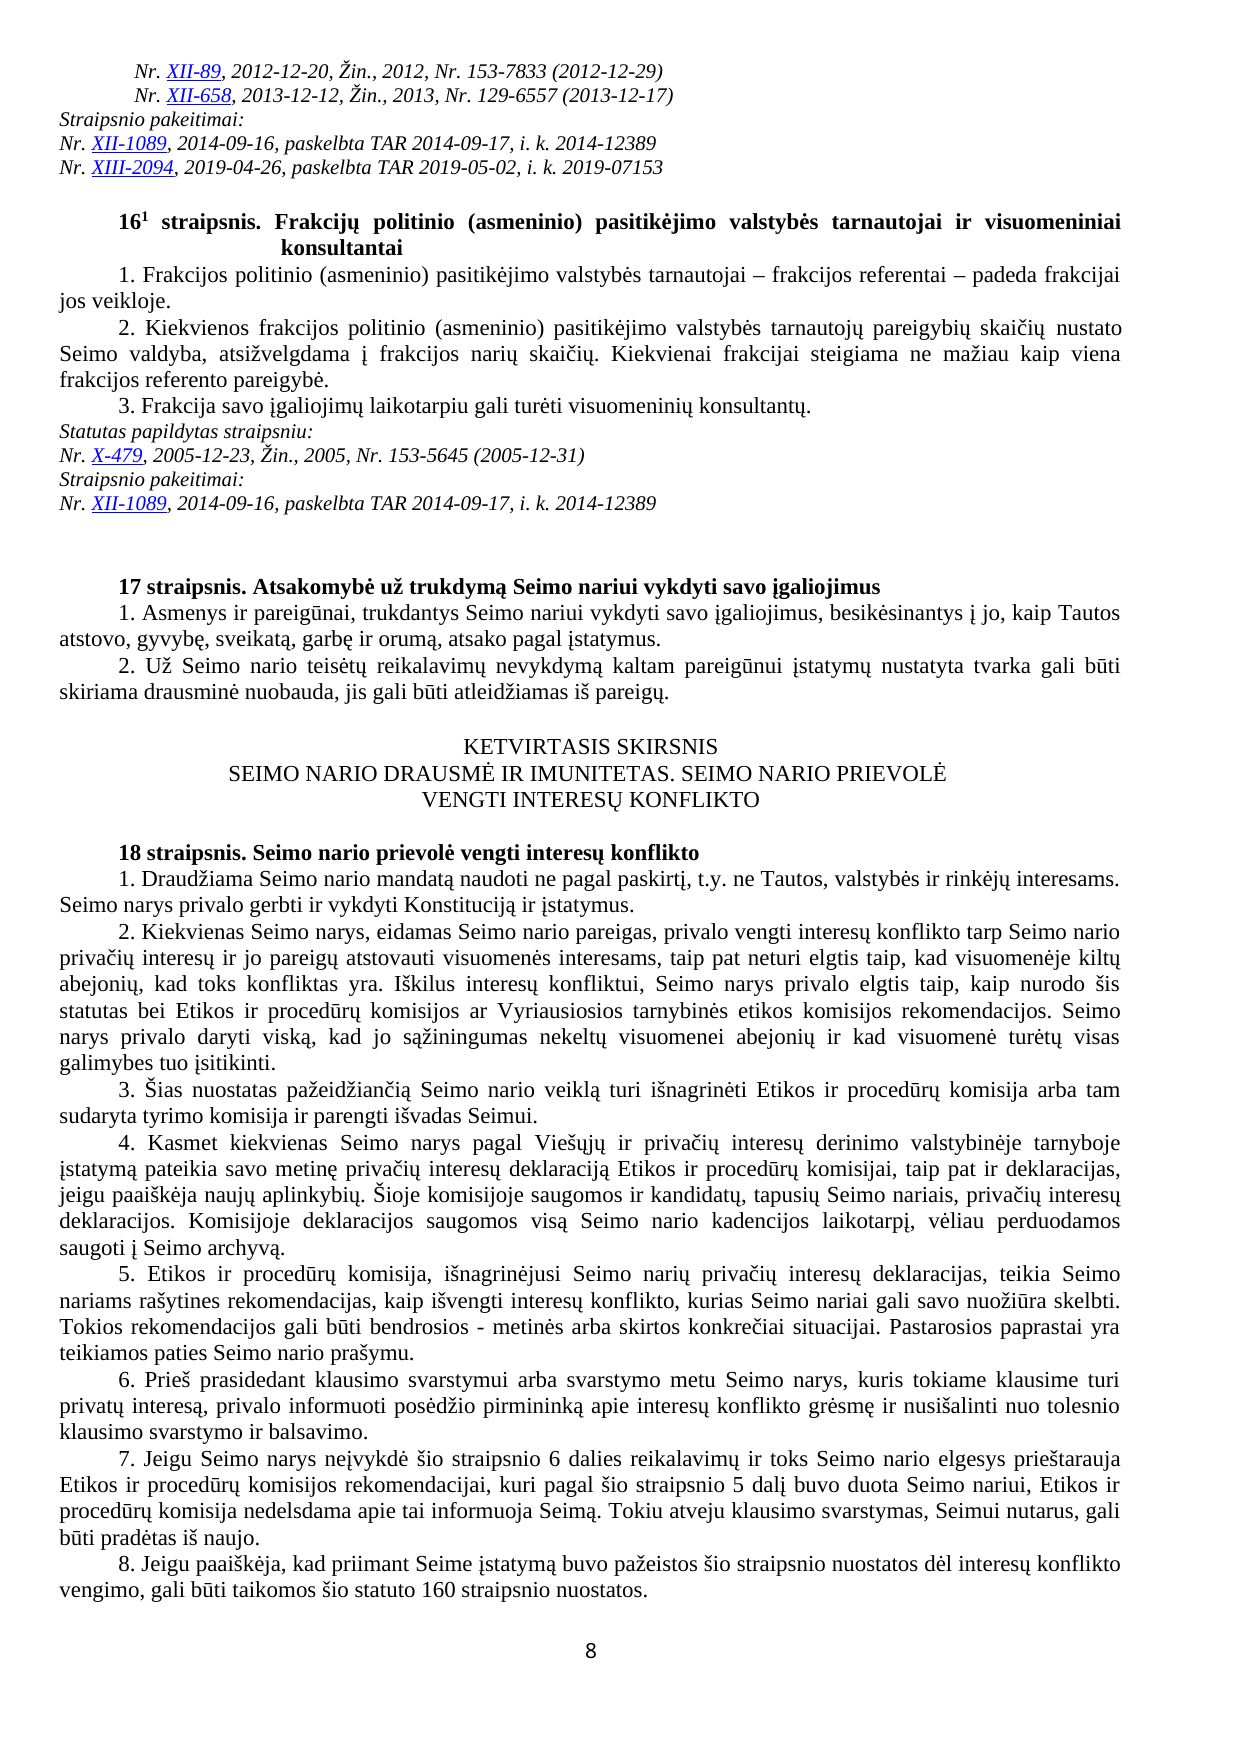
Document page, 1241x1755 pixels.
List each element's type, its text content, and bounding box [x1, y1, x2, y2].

text 1. Frakcijos politinio (asmeninio) pasitikėjimo valstybės tarnautojai – frakcijos referentai – padeda frakcijai jos veikloje. [59, 261, 1122, 313]
text 4. Kasmet kiekvienas Seimo narys pagal Viešųjų ir privačių interesų derinimo valstybinėje tarnyboje įstatymą pateikia savo metinę privačių interesų deklaraciją Etikos ir procedūrų komisijai, taip pat ir deklaracijas, jeigu paaiškėja naujų aplinkybių. Šioje komisijoje saugomos ir kandidatų, tapusių Seimo nariais, privačių interesų deklaracijos. Komisijoje deklaracijos saugomos visą Seimo nario kadencijos laikotarpį, vėliau perduodamos saugoti į Seimo archyvą. [59, 1128, 1122, 1260]
text 1. Asmenys ir pareigūnai, trukdantys Seimo nariui vykdyti savo įgaliojimus, besikėsinantys į jo, kaip Tautos atstovo, gyvybę, sveikatą, garbę ir orumą, atsako pagal įstatymus. [59, 599, 1122, 652]
text 8. Jeigu paaiškėja, kad priimant Seime įstatymą buvo pažeistos šio straipsnio nuostatos dėl interesų konflikto vengimo, gali būti taikomos šio statuto 160 straipsnio nuostatos. [59, 1550, 1122, 1603]
text 2. Kiekvienas Seimo narys, eidamas Seimo nario pareigas, privalo vengti interesų konflikto tarp Seimo nario privačių interesų ir jo pareigų atstovauti visuomenės interesams, taip pat neturi elgtis taip, kad visuomenėje kiltų abejonių, kad toks konfliktas yra. Iškilus interesų konfliktui, Seimo narys privalo elgtis taip, kaip nurodo šis statutas bei Etikos ir procedūrų komisijos ar Vyriausiosios tarnybinės etikos komisijos rekomendacijos. Seimo narys privalo daryti viską, kad jo sąžiningumas nekeltų visuomenei abejonių ir kad visuomenė turėtų visas galimybes tuo įsitikinti. [59, 918, 1122, 1076]
text 2. Kiekvienos frakcijos politinio (asmeninio) pasitikėjimo valstybės tarnautojų pareigybių skaičių nustato Seimo valdyba, atsižvelgdama į frakcijos narių skaičių. Kiekvienai frakcijai steigiama ne mažiau kaip viena frakcijos referento pareigybė. [59, 313, 1122, 393]
text Straipsnio pakeitimai: [59, 107, 1122, 131]
text Nr. XII-1089, 2014-09-16, paskelbta TAR 2014-09-17, i. k. 2014-12389 [59, 491, 1122, 515]
text SEIMO NARIO DRAUSMĖ IR IMUNITETAS. SEIMO NARIO PRIEVOLĖ [59, 759, 1122, 786]
text 17 straipsnis. Atsakomybė už trukdymą Seimo nariui vykdyti savo įgaliojimus [59, 573, 1122, 599]
text Nr. XII-658, 2013-12-12, Žin., 2013, Nr. 129-6557 (2013-12-17) [59, 83, 1122, 107]
text 6. Prieš prasidedant klausimo svarstymui arba svarstymo metu Seimo narys, kuris tokiame klausime turi privatų interesą, privalo informuoti posėdžio pirmininką apie interesų konflikto grėsmę ir nusišalinti nuo tolesnio klausimo svarstymo ir balsavimo. [59, 1366, 1122, 1445]
text 3. Šias nuostatas pažeidžiančią Seimo nario veiklą turi išnagrinėti Etikos ir procedūrų komisija arba tam sudaryta tyrimo komisija ir parengti išvadas Seimui. [59, 1076, 1122, 1128]
text Straipsnio pakeitimai: [59, 467, 1122, 491]
text 3. Frakcija savo įgaliojimų laikotarpiu gali turėti visuomeninių konsultantų. [118, 393, 1122, 419]
text Nr. XII-1089, 2014-09-16, paskelbta TAR 2014-09-17, i. k. 2014-12389 [59, 131, 1122, 155]
text Nr. X-479, 2005-12-23, Žin., 2005, Nr. 153-5645 (2005-12-31) [59, 443, 1122, 467]
text 18 straipsnis. Seimo nario prievolė vengti interesų konflikto [59, 839, 1122, 865]
text Nr. XII-89, 2012-12-20, Žin., 2012, Nr. 153-7833 (2012-12-29) [59, 59, 1122, 83]
text 2. Už Seimo nario teisėtų reikalavimų nevykdymą kaltam pareigūnui įstatymų nustatyta tvarka gali būti skiriama drausminė nuobauda, jis gali būti atleidžiamas iš pareigų. [59, 652, 1122, 704]
text KETVIRTASIS SKIRSNIS [59, 733, 1122, 759]
text 7. Jeigu Seimo narys neįvykdė šio straipsnio 6 dalies reikalavimų ir toks Seimo nario elgesys prieštarauja Etikos ir procedūrų komisijos rekomendacijai, kuri pagal šio straipsnio 5 dalį buvo duota Seimo nariui, Etikos ir procedūrų komisija nedelsdama apie tai informuoja Seimą. Tokiu atveju klausimo svarstymas, Seimui nutarus, gali būti pradėtas iš naujo. [59, 1445, 1122, 1550]
text 5. Etikos ir procedūrų komisija, išnagrinėjusi Seimo narių privačių interesų deklaracijas, teikia Seimo nariams rašytines rekomendacijas, kaip išvengti interesų konflikto, kurias Seimo nariai gali savo nuožiūra skelbti. Tokios rekomendacijos gali būti bendrosios - metinės arba skirtos konkrečiai situacijai. Pastarosios paprastai yra teikiamos paties Seimo nario prašymu. [59, 1260, 1122, 1366]
text VENGTI INTERESŲ KONFLIKTO [59, 786, 1122, 812]
text Statutas papildytas straipsniu: [59, 419, 1122, 443]
text 161 straipsnis. Frakcijų politinio (asmeninio) pasitikėjimo valstybės tarnautojai ir visuomeniniai konsultantai [118, 208, 1122, 261]
text 1. Draudžiama Seimo nario mandatą naudoti ne pagal paskirtį, t.y. ne Tautos, valstybės ir rinkėjų interesams. Seimo narys privalo gerbti ir vykdyti Konstituciją ir įstatymus. [59, 865, 1122, 918]
text Nr. XIII-2094, 2019-04-26, paskelbta TAR 2019-05-02, i. k. 2019-07153 [59, 155, 1122, 179]
